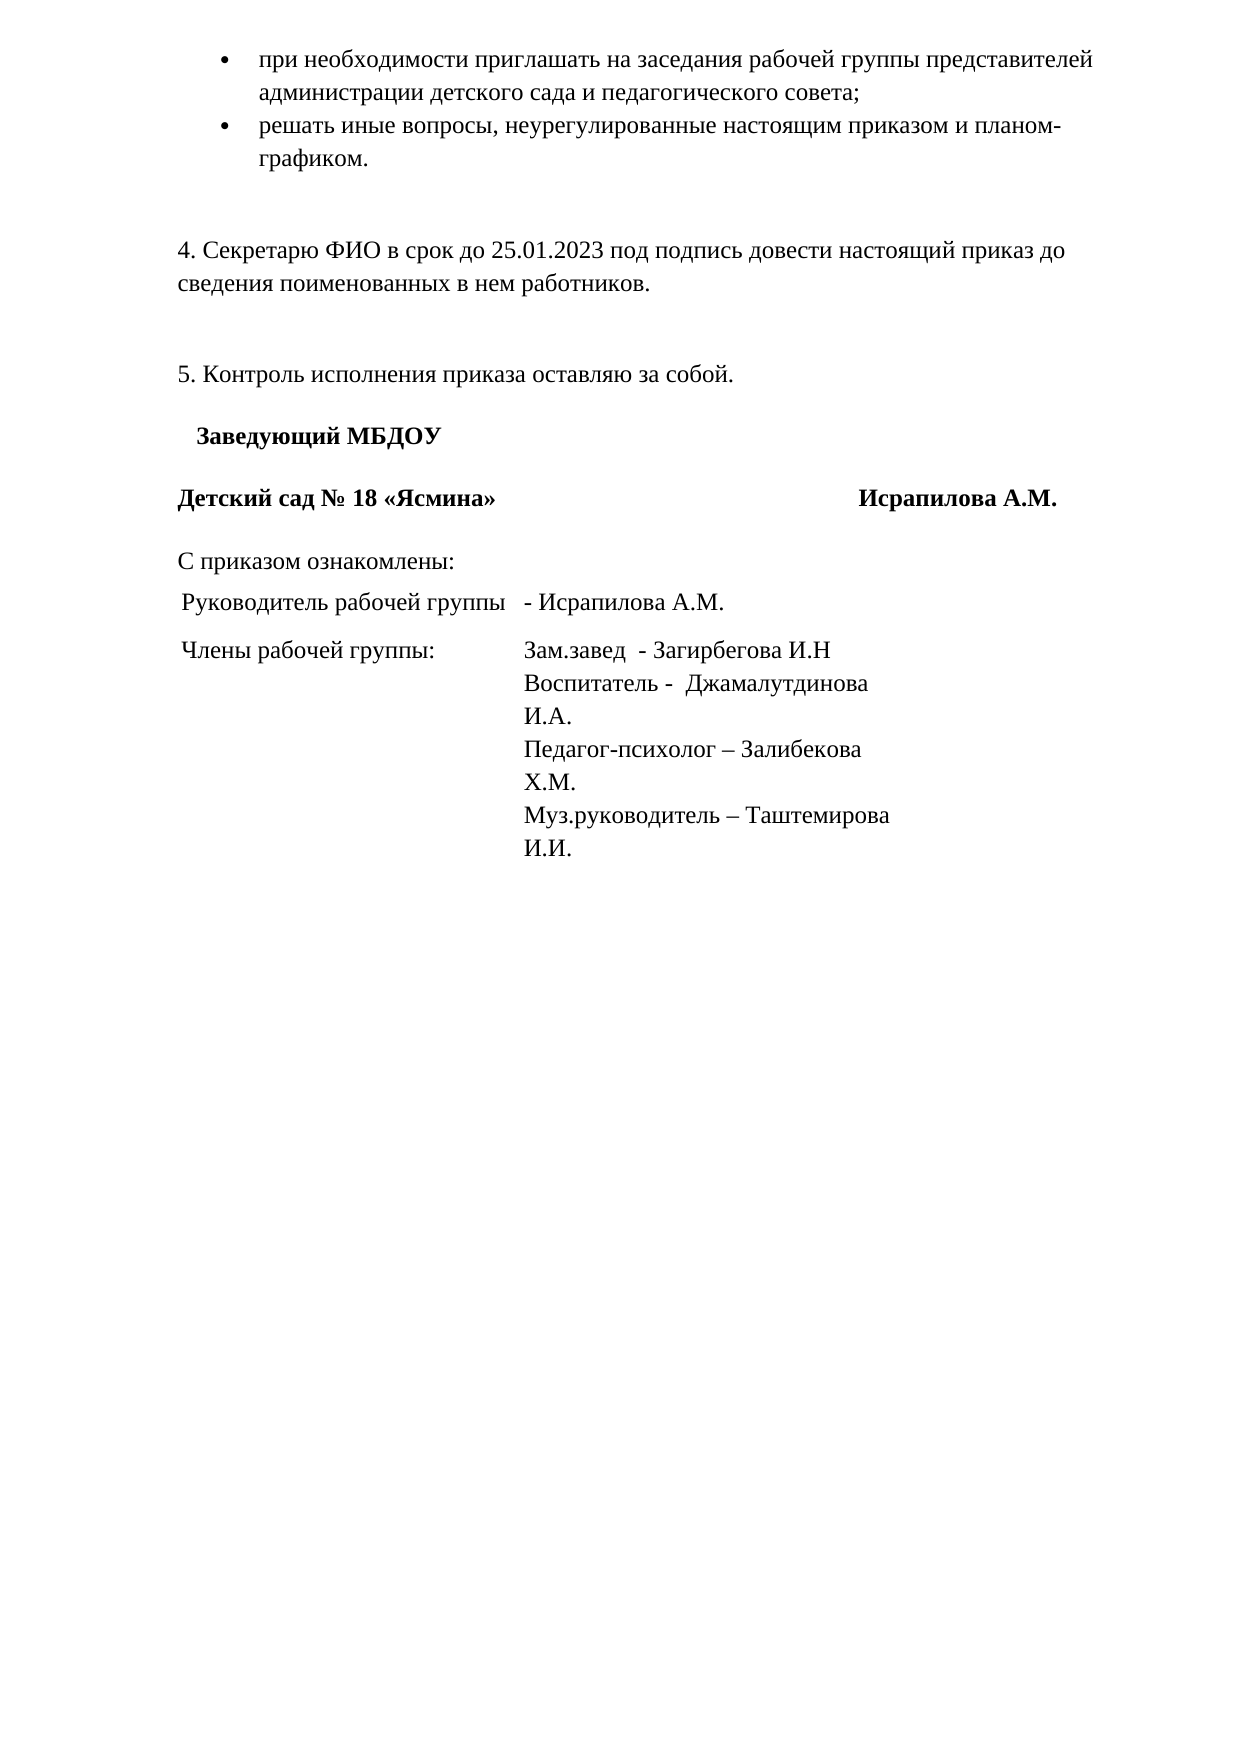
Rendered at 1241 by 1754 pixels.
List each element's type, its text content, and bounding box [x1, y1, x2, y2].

table_header - Исрапилова А.М. [516, 579, 919, 627]
table_cell Члены рабочей группы: [174, 628, 516, 906]
text Детский сад № 18 «Ясмина» Исрапилова А.М. [177, 483, 1152, 512]
text 4. Секретарю ФИО в срок до 25.01.2023 под подпись довести настоящий приказ до сведения поименованных в нем работников. [177, 235, 1152, 297]
text С приказом ознакомлены: [177, 546, 1152, 574]
text Заведующий МБДОУ [177, 421, 1152, 450]
list при необходимости приглашать на заседания рабочей группы представителей администрации детского сада и педагогического совета; [221, 44, 1133, 106]
table_cell [516, 906, 919, 954]
table_header Руководитель рабочей группы [174, 579, 516, 627]
table_cell [174, 906, 516, 954]
list решать иные вопросы, неурегулированные настоящим приказом и планом-графиком. [221, 110, 1133, 172]
table_cell Зам.завед - Загирбегова И.Н Воспитатель - Джамалутдинова И.А. Педагог-психолог – Залибекова Х.М. Муз.руководитель – Таштемирова И.И. [516, 628, 919, 906]
text 5. Контроль исполнения приказа оставляю за собой. [177, 359, 1152, 388]
